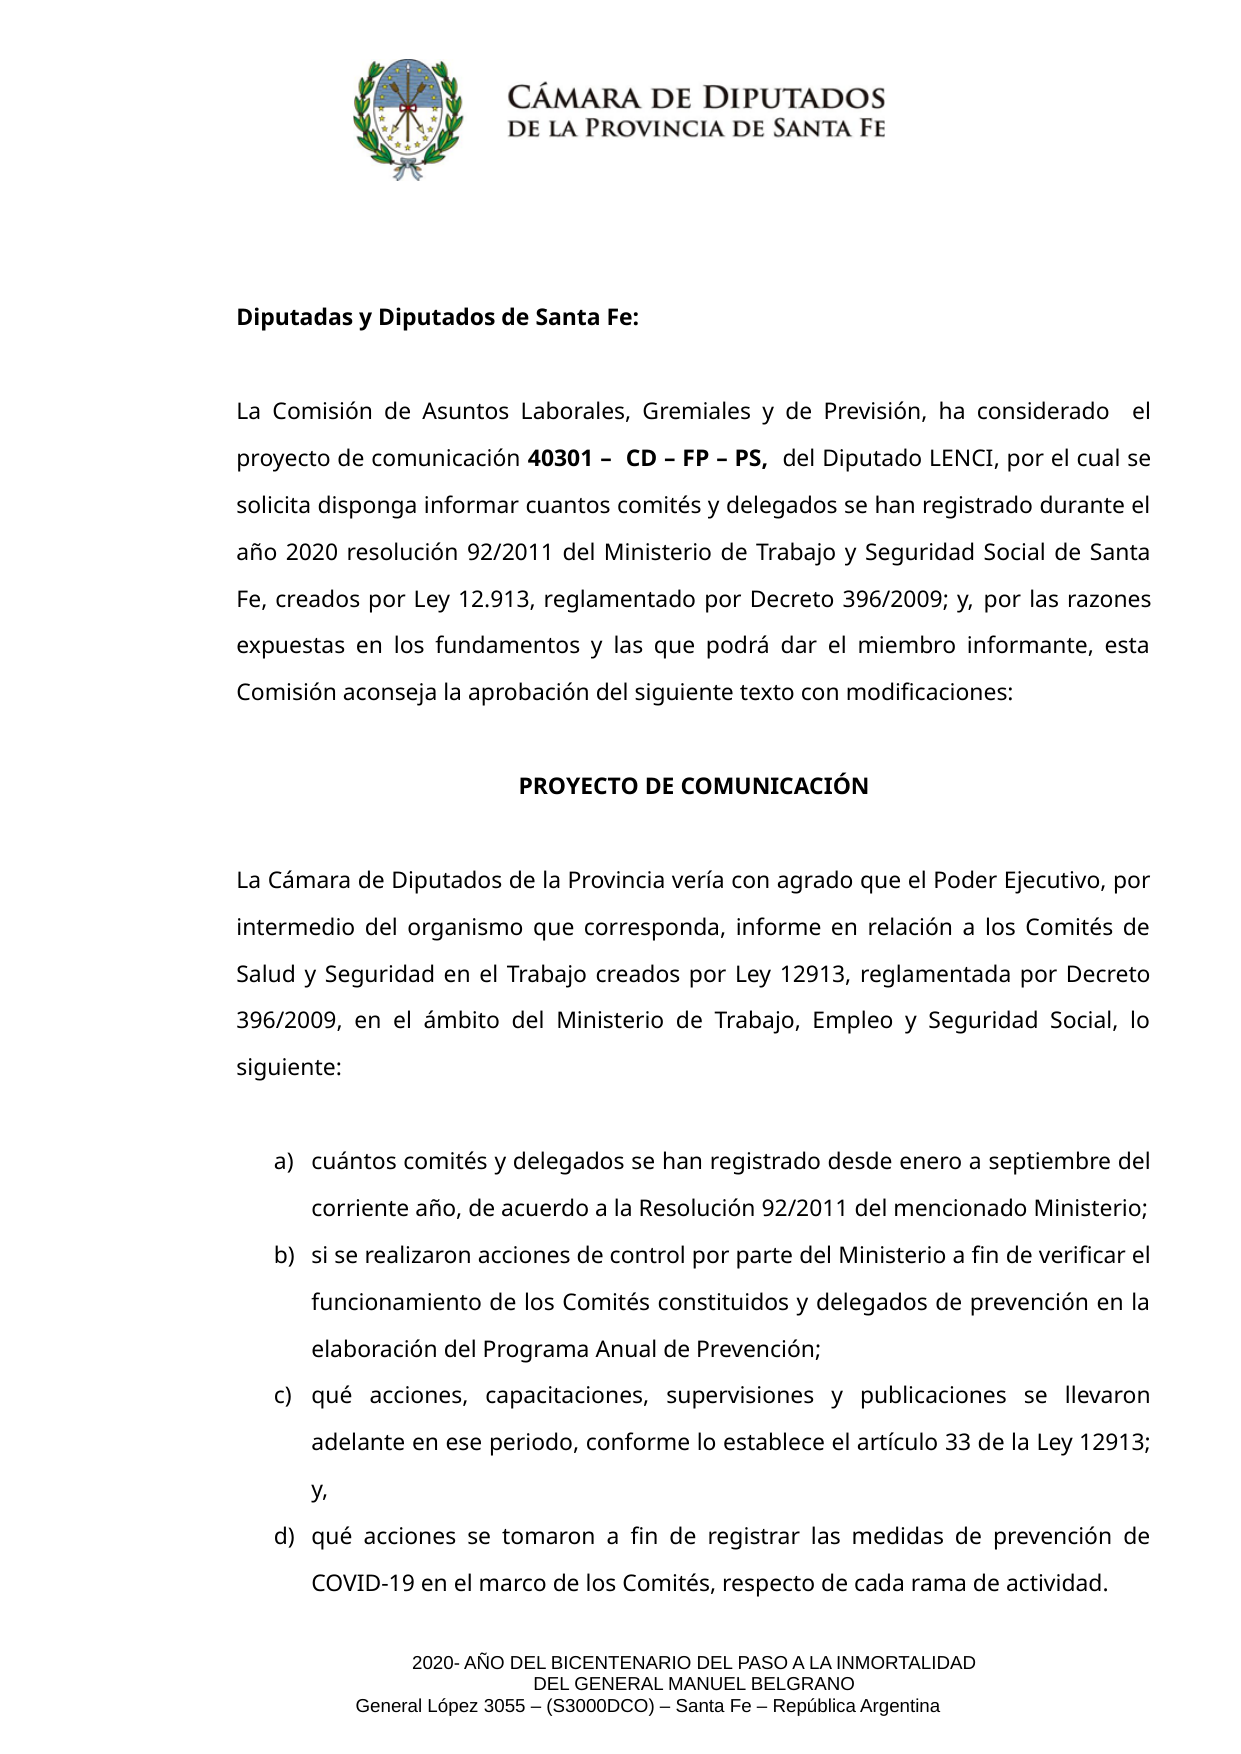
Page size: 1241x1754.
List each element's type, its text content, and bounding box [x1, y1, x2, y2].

text Diputadas y Diputados de Santa Fe: [236, 301, 1152, 332]
list qué acciones, capacitaciones, supervisiones y publicaciones se llevaron adelante en ese periodo, conforme lo establece el artículo 33 de la Ley 12913; y, [274, 1379, 1152, 1504]
text La Comisión de Asuntos Laborales, Gremiales y de Previsión, ha considerado el proyecto de comunicación 40301 – CD – FP – PS, del Diputado LENCI, por el cual se solicita disponga informar cuantos comités y delegados se han registrado durante el año 2020 resolución 92/2011 del Ministerio de Trabajo y Seguridad Social de Santa Fe, creados por Ley 12.913, reglamentado por Decreto 396/2009; y, por las razones expuestas en los fundamentos y las que podrá dar el miembro informante, esta Comisión aconseja la aprobación del siguiente texto con modificaciones: [236, 395, 1152, 707]
list cuántos comités y delegados se han registrado desde enero a septiembre del corriente año, de acuerdo a la Resolución 92/2011 del mencionado Ministerio; [274, 1145, 1152, 1223]
list si se realizaron acciones de control por parte del Ministerio a fin de verificar el funcionamiento de los Comités constituidos y delegados de prevención en la elaboración del Programa Anual de Prevención; [274, 1239, 1152, 1364]
list qué acciones se tomaron a fin de registrar las medidas de prevención de COVID-19 en el marco de los Comités, respecto de cada rama de actividad. [274, 1520, 1152, 1598]
text La Cámara de Diputados de la Provincia vería con agrado que el Poder Ejecutivo, por intermedio del organismo que corresponda, informe en relación a los Comités de Salud y Seguridad en el Trabajo creados por Ley 12913, reglamentada por Decreto 396/2009, en el ámbito del Ministerio de Trabajo, Empleo y Seguridad Social, lo siguiente: [236, 864, 1152, 1082]
text PROYECTO DE COMUNICACIÓN [236, 770, 1152, 801]
